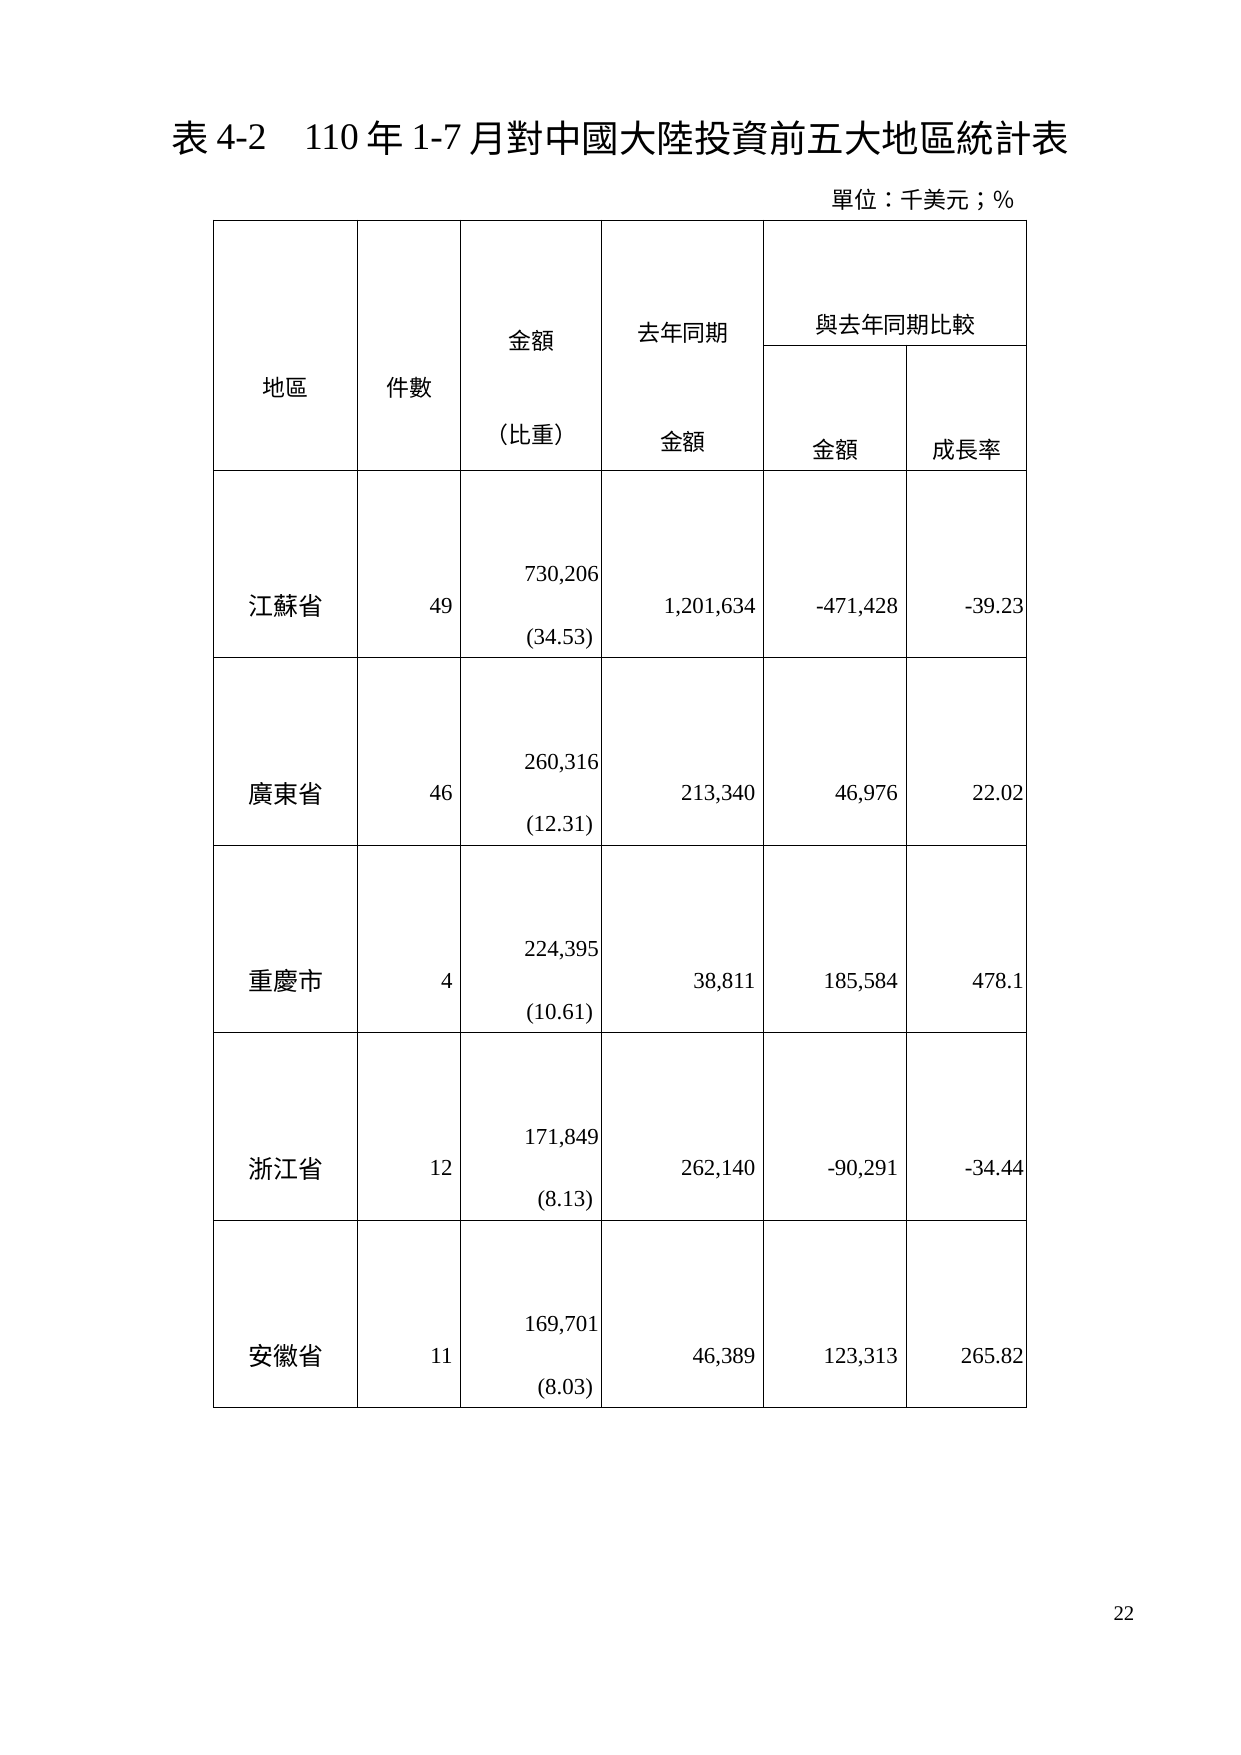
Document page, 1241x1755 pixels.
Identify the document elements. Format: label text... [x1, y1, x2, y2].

table_cell 224,395 (10.61) [461, 846, 601, 1032]
table_header 件數 [358, 221, 460, 469]
table_cell [214, 1408, 1026, 1532]
table_cell 安徽省 [214, 1221, 357, 1407]
table_cell 成長率 [907, 346, 1026, 469]
table_cell 49 [358, 471, 460, 657]
table_cell 171,849 (8.13) [461, 1033, 601, 1219]
table_cell 22.02 [907, 658, 1026, 844]
table_cell 38,811 [602, 846, 763, 1032]
table_cell 浙江省 [214, 1033, 357, 1219]
table_cell 12 [358, 1033, 460, 1219]
table_cell 46 [358, 658, 460, 844]
table_cell 1,201,634 [602, 471, 763, 657]
text 單位：千美元；％ [106, 157, 1084, 219]
table_cell 185,584 [764, 846, 906, 1032]
table_cell 廣東省 [214, 658, 357, 844]
table_cell 169,701 (8.03) [461, 1221, 601, 1407]
table_cell -34.44 [907, 1033, 1026, 1219]
table_cell 260,316 (12.31) [461, 658, 601, 844]
table_cell 金額 [764, 346, 906, 469]
table_cell 4 [358, 846, 460, 1032]
table_cell 730,206 (34.53) [461, 471, 601, 657]
table_cell 265.82 [907, 1221, 1026, 1407]
table_cell -471,428 [764, 471, 906, 657]
table_cell 46,389 [602, 1221, 763, 1407]
table_header 去年同期 金額 [602, 221, 763, 469]
table_cell 213,340 [602, 658, 763, 844]
table_cell -39.23 [907, 471, 1026, 657]
text 表4-2 110年1-7月對中國大陸投資前五大地區統計表 [106, 94, 1134, 157]
table_header 與去年同期比較 [764, 221, 1026, 344]
table_cell -90,291 [764, 1033, 906, 1219]
table_cell 重慶市 [214, 846, 357, 1032]
table_cell 江蘇省 [214, 471, 357, 657]
table_header 金額 （比重） [461, 221, 601, 469]
table_cell 46,976 [764, 658, 906, 844]
table_cell 262,140 [602, 1033, 763, 1219]
table_cell 478.1 [907, 846, 1026, 1032]
table_header 地區 [214, 221, 357, 469]
table_cell 123,313 [764, 1221, 906, 1407]
table_cell 11 [358, 1221, 460, 1407]
